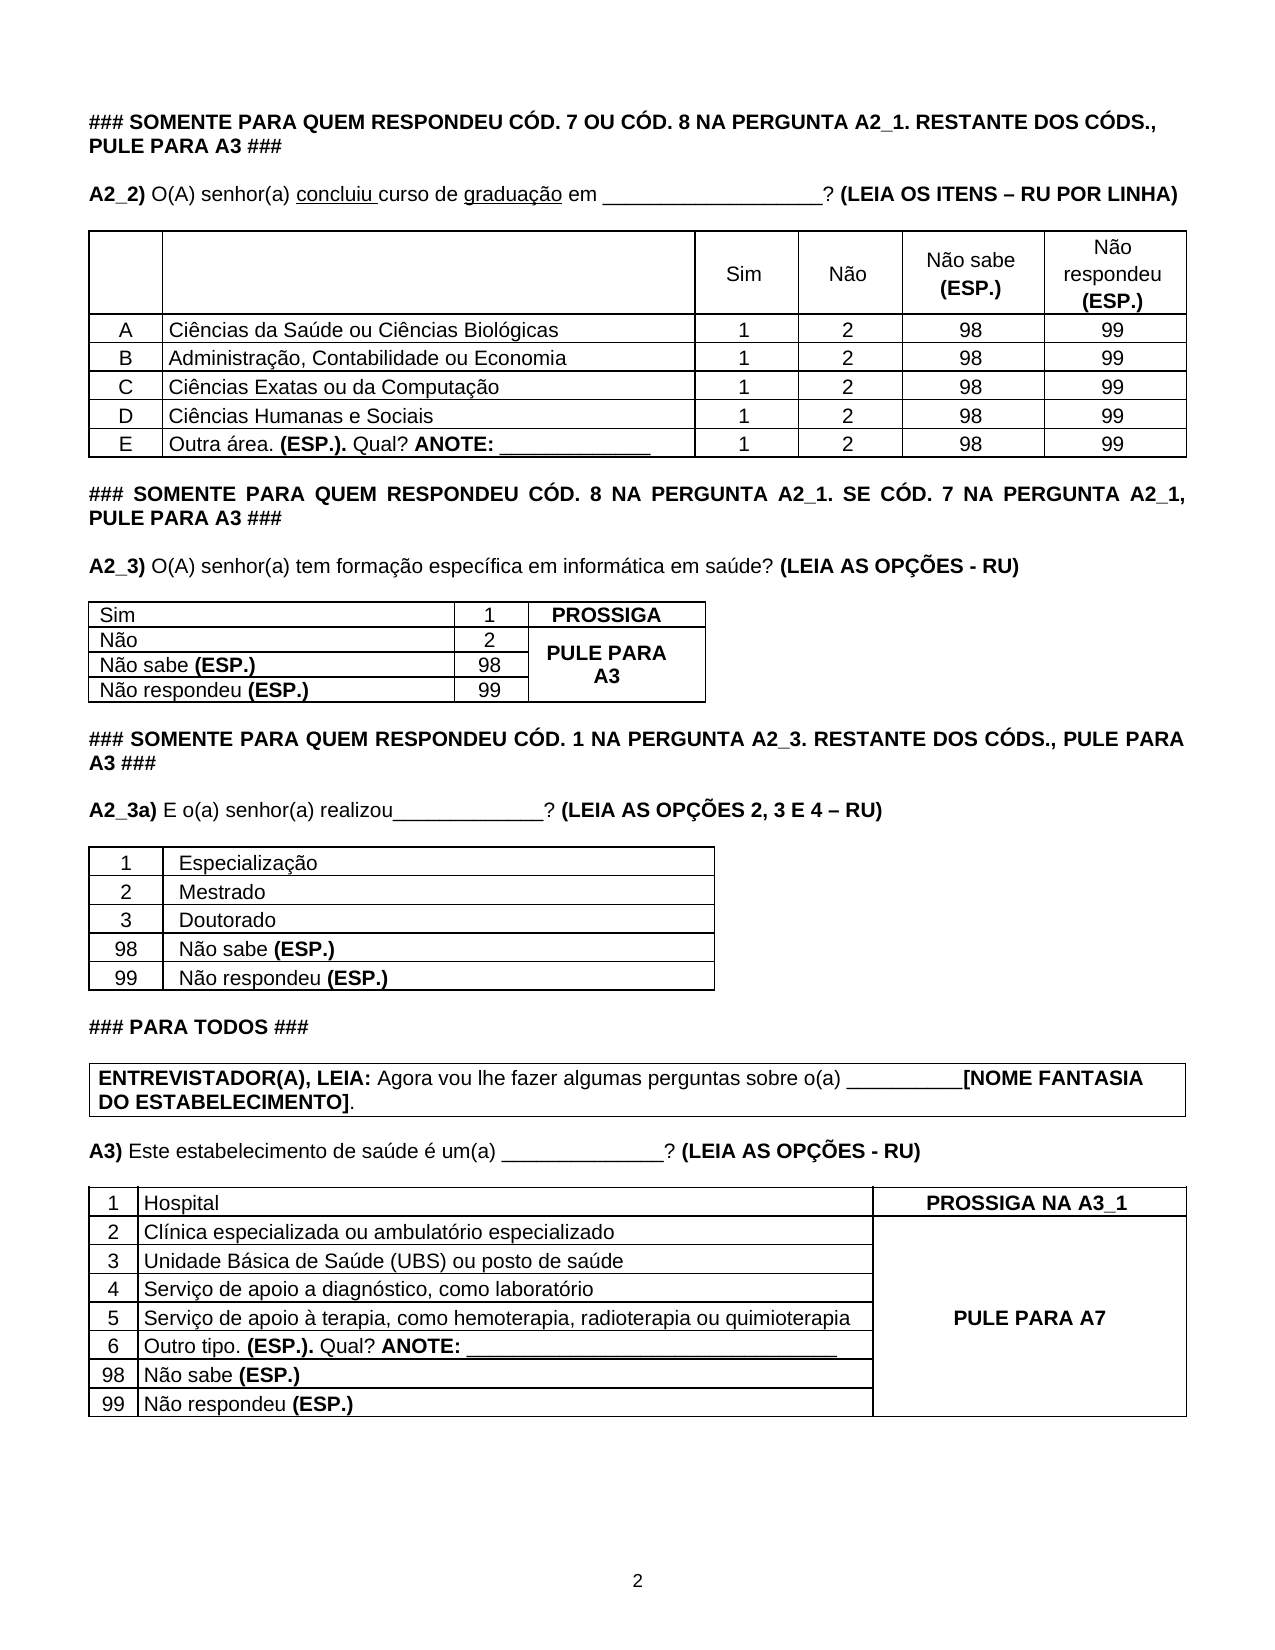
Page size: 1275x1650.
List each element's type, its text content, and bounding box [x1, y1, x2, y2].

table_cell 1 [696, 372, 798, 399]
table_cell Não sabe (ESP.) [139, 1360, 872, 1387]
table_cell 98 [903, 372, 1044, 399]
table_cell 99 [1045, 429, 1186, 456]
table_cell Outra área. (ESP.). Qual? ANOTE: _____________ [163, 429, 694, 456]
table_cell PULE PARA A7 [874, 1217, 1186, 1416]
table_cell Não respondeu (ESP.) [89, 678, 454, 701]
table_cell B [90, 343, 162, 370]
text ### SOMENTE PARA QUEM RESPONDEU CÓD. 8 NA PERGUNTA A2_1. SE CÓD. 7 NA PERGUNTA A2_1, PULE PARA A3 ### [89, 482, 1186, 529]
table_cell Ciências Exatas ou da Computação [163, 372, 694, 399]
table_cell 2 [455, 628, 528, 651]
table_cell 98 [90, 934, 162, 961]
table_cell 2 [799, 429, 902, 456]
table_cell 99 [90, 1389, 137, 1416]
table_header [90, 232, 162, 313]
table_header PROSSIGA NA A3_1 [874, 1188, 1186, 1215]
table_cell 5 [90, 1303, 137, 1330]
table_cell PULE PARA A3 [529, 628, 705, 701]
table_cell 99 [455, 678, 528, 701]
table_cell 2 [799, 315, 902, 341]
table_cell 2 [799, 400, 902, 427]
table_cell 98 [903, 429, 1044, 456]
table_cell Serviço de apoio à terapia, como hemoterapia, radioterapia ou quimioterapia [139, 1303, 872, 1330]
table_cell 1 [696, 343, 798, 370]
table_header 1 [90, 1188, 137, 1215]
table_cell Mestrado [164, 876, 714, 903]
table_cell Outro tipo. (ESP.). Qual? ANOTE: ________________________________ [139, 1331, 872, 1358]
table_cell Não respondeu (ESP.) [139, 1389, 872, 1416]
text ENTREVISTADOR(A), LEIA: Agora vou lhe fazer algumas perguntas sobre o(a) __________[NOME FANTASIA DO ESTABELECIMENTO]. [90, 1064, 1185, 1116]
table_cell Clínica especializada ou ambulatório especializado [139, 1217, 872, 1244]
text ### SOMENTE PARA QUEM RESPONDEU CÓD. 1 NA PERGUNTA A2_3. RESTANTE DOS CÓDS., PULE PARA A3 ### [89, 726, 1186, 774]
table_cell 3 [90, 1245, 137, 1272]
table_cell 1 [696, 315, 798, 341]
table_cell 2 [799, 343, 902, 370]
table_header 1 [90, 848, 162, 875]
table_cell 99 [1045, 343, 1186, 370]
table_header 1 [455, 603, 528, 626]
table_cell 98 [903, 343, 1044, 370]
table_cell 98 [90, 1360, 137, 1387]
table_header Sim [89, 603, 454, 626]
table_cell 2 [799, 372, 902, 399]
table_cell A [90, 315, 162, 341]
table_cell 98 [903, 400, 1044, 427]
table_cell 99 [1045, 372, 1186, 399]
table_cell Unidade Básica de Saúde (UBS) ou posto de saúde [139, 1245, 872, 1272]
table_header Não sabe (ESP.) [903, 232, 1044, 313]
table_cell 98 [903, 315, 1044, 341]
table_cell Não sabe (ESP.) [89, 653, 454, 676]
table_cell 3 [90, 905, 162, 932]
text A3) Este estabelecimento de saúde é um(a) ______________? (LEIA AS OPÇÕES - RU) [89, 1138, 1186, 1162]
table_header Não respondeu (ESP.) [1045, 232, 1186, 313]
table_cell Administração, Contabilidade ou Economia [163, 343, 694, 370]
table_cell Doutorado [164, 905, 714, 932]
table_cell 98 [455, 653, 528, 676]
text A2_3) O(A) senhor(a) tem formação específica em informática em saúde? (LEIA AS OPÇÕES - RU) [89, 553, 1186, 577]
text ### PARA TODOS ### [89, 1015, 1186, 1039]
table_cell Não sabe (ESP.) [164, 934, 714, 961]
table_header Não [799, 232, 902, 313]
table_cell C [90, 372, 162, 399]
table_cell Ciências Humanas e Sociais [163, 400, 694, 427]
text A2_3a) E o(a) senhor(a) realizou_____________? (LEIA AS OPÇÕES 2, 3 E 4 – RU) [89, 798, 1186, 822]
table_cell 99 [1045, 315, 1186, 341]
table_cell Não [89, 628, 454, 651]
table_cell D [90, 400, 162, 427]
table_cell Ciências da Saúde ou Ciências Biológicas [163, 315, 694, 341]
table_cell 1 [696, 429, 798, 456]
text ### SOMENTE PARA QUEM RESPONDEU CÓD. 7 OU CÓD. 8 NA PERGUNTA A2_1. RESTANTE DOS CÓDS., PULE PARA A3 ### [89, 110, 1186, 158]
table_cell E [90, 429, 162, 456]
table_cell 6 [90, 1331, 137, 1358]
table_header [163, 232, 694, 313]
table_cell Serviço de apoio a diagnóstico, como laboratório [139, 1274, 872, 1301]
table_header PROSSIGA [529, 603, 705, 626]
table_cell 1 [696, 400, 798, 427]
table_header Hospital [139, 1188, 872, 1215]
table_cell 2 [90, 1217, 137, 1244]
table_header Especialização [164, 848, 714, 875]
table_header Sim [696, 232, 798, 313]
table_cell 99 [1045, 400, 1186, 427]
text A2_2) O(A) senhor(a) concluiu curso de graduação em ___________________? (LEIA OS ITENS – RU POR LINHA) [89, 182, 1186, 206]
table_cell 2 [90, 876, 162, 903]
table_cell Não respondeu (ESP.) [164, 962, 714, 989]
table_cell 4 [90, 1274, 137, 1301]
table_cell 99 [90, 962, 162, 989]
